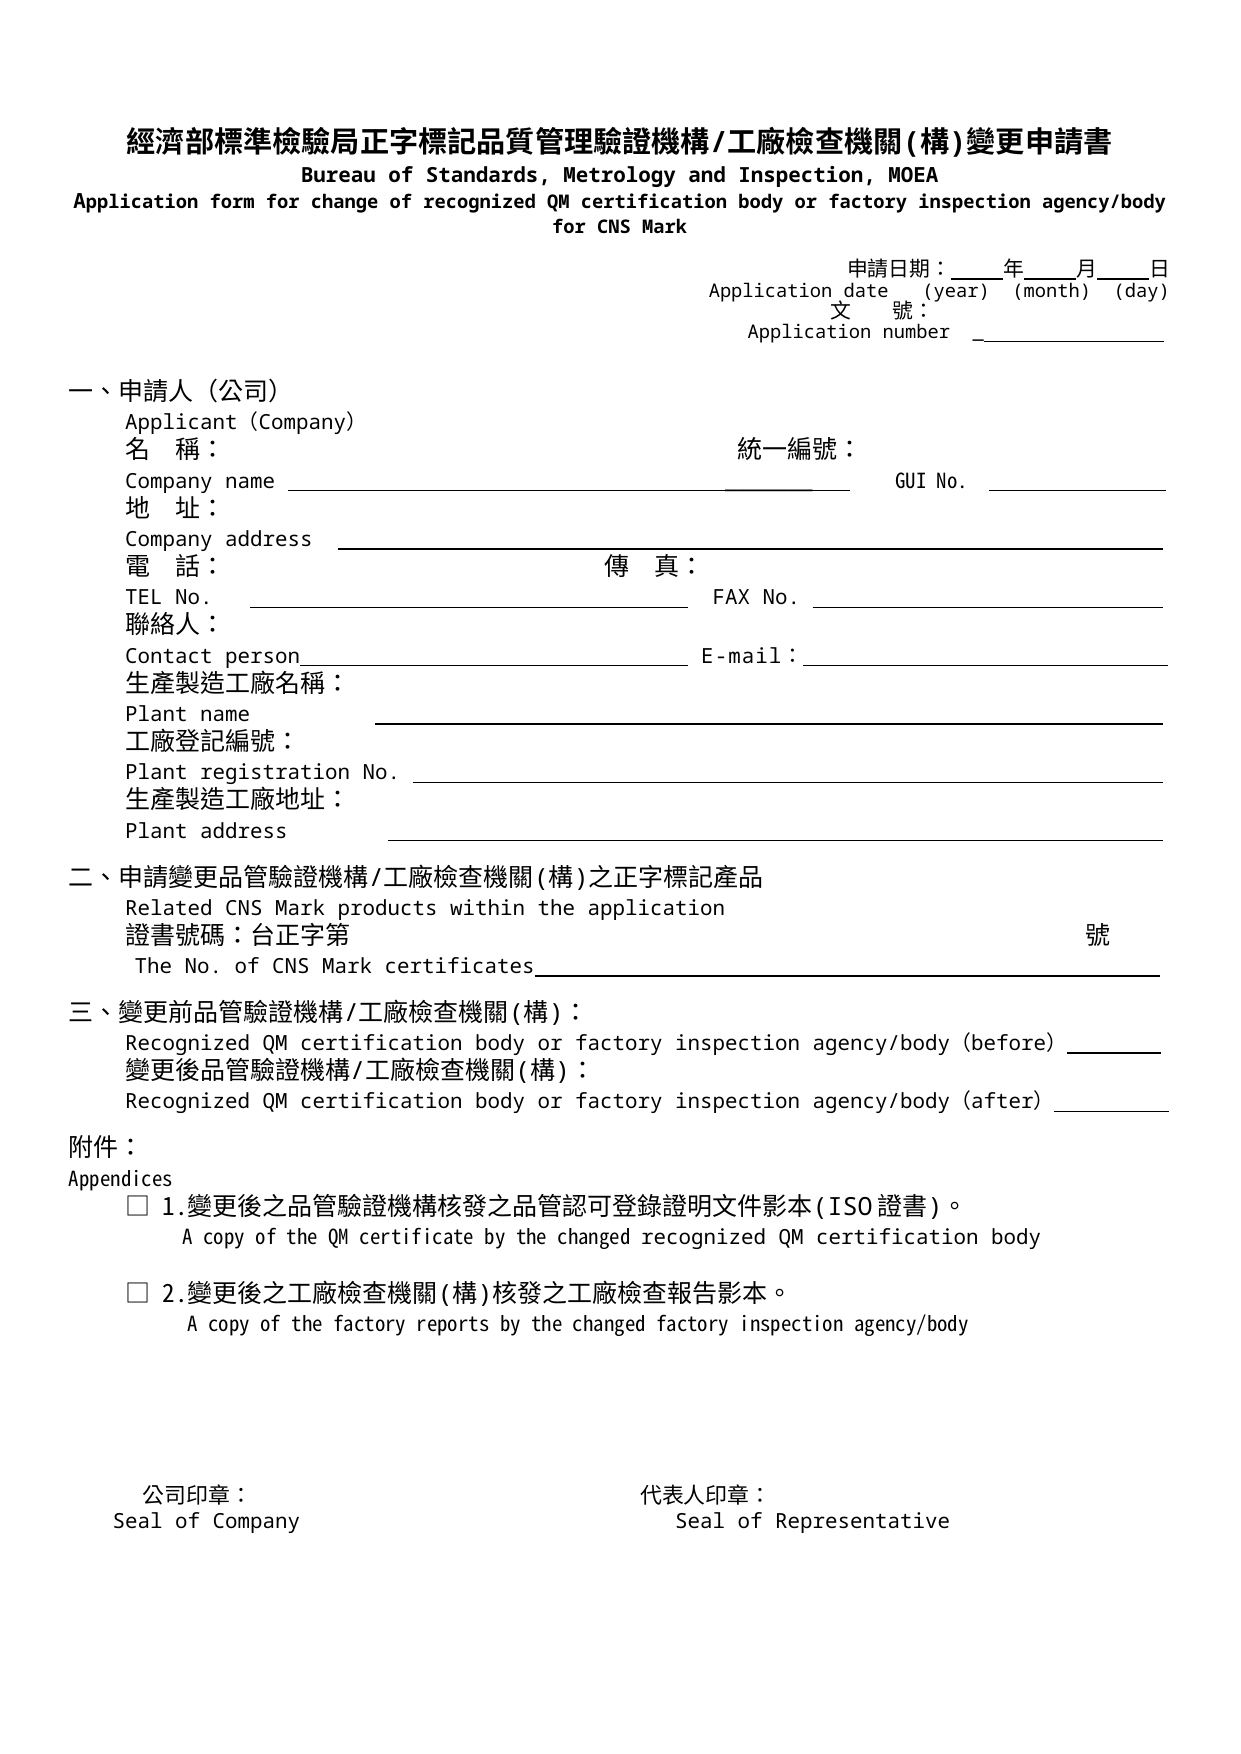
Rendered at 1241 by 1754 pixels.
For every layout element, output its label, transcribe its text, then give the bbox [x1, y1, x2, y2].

text □ 2.變更後之工廠檢查機關(構)核發之工廠檢查報告影本。 [125, 1279, 1170, 1308]
text 電 話： 傳 真： [125, 552, 1170, 581]
text The No. of CNS Mark certificates [134, 950, 1170, 979]
text 變更後品管驗證機構/工廠檢查機關(構)： [125, 1056, 1170, 1086]
text Recognized QM certification body or factory inspection agency/body（before） [125, 1027, 1170, 1056]
text 生產製造工廠名稱： [125, 669, 1170, 698]
text Applicant（Company） [125, 406, 1170, 436]
text 經濟部標準檢驗局正字標記品質管理驗證機構/工廠檢查機關(構)變更申請書 [69, 118, 1170, 161]
text Company name _______ GUI No. [125, 465, 1170, 494]
text 生產製造工廠地址： [125, 786, 1170, 815]
text Bureau of Standards, Metrology and Inspection, MOEA [69, 161, 1170, 189]
text Application number _ [69, 322, 1170, 343]
text □ 1.變更後之品管驗證機構核發之品管認可登錄證明文件影本(ISO證書)。 [125, 1192, 1170, 1221]
text 工廠登記編號： [125, 727, 1170, 756]
text 三、變更前品管驗證機構/工廠檢查機關(構)： [69, 998, 1170, 1027]
text Application form for change of recognized QM certification body or factory inspection agency/body for CNS Mark [69, 189, 1170, 239]
text 證書號碼：台正字第 號 [125, 921, 1170, 950]
text 名 稱： 統一編號： [125, 436, 1170, 465]
text 聯絡人： [125, 611, 1170, 640]
text Related CNS Mark products within the application [125, 892, 1170, 921]
text 地 址： [125, 494, 1170, 523]
text 公司印章： 代表人印章： Seal of Company Seal of Representative [112, 1483, 1170, 1533]
text 文 號： [748, 301, 1170, 322]
text TEL No. FAX No. [125, 581, 1170, 611]
text Plant registration No. [125, 756, 1170, 786]
text A copy of the factory reports by the changed factory inspection agency/body [125, 1308, 1170, 1338]
text Plant name [125, 698, 1170, 727]
text Company address [125, 523, 1170, 552]
text Contact person E-mail： [125, 640, 1170, 669]
text Application date (year) (month) (day) [69, 281, 1170, 301]
text Recognized QM certification body or factory inspection agency/body（after） [125, 1086, 1170, 1115]
text Plant address [125, 815, 1170, 844]
text 二、申請變更品管驗證機構/工廠檢查機關(構)之正字標記產品 [69, 863, 1170, 892]
text 一、申請人（公司） [69, 377, 1170, 406]
text Appendices [69, 1163, 1170, 1192]
text 申請日期： 年 月 日 [69, 260, 1170, 281]
text A copy of the QM certificate by the changed recognized QM certification body [182, 1221, 1170, 1250]
text 附件： [69, 1133, 1170, 1163]
